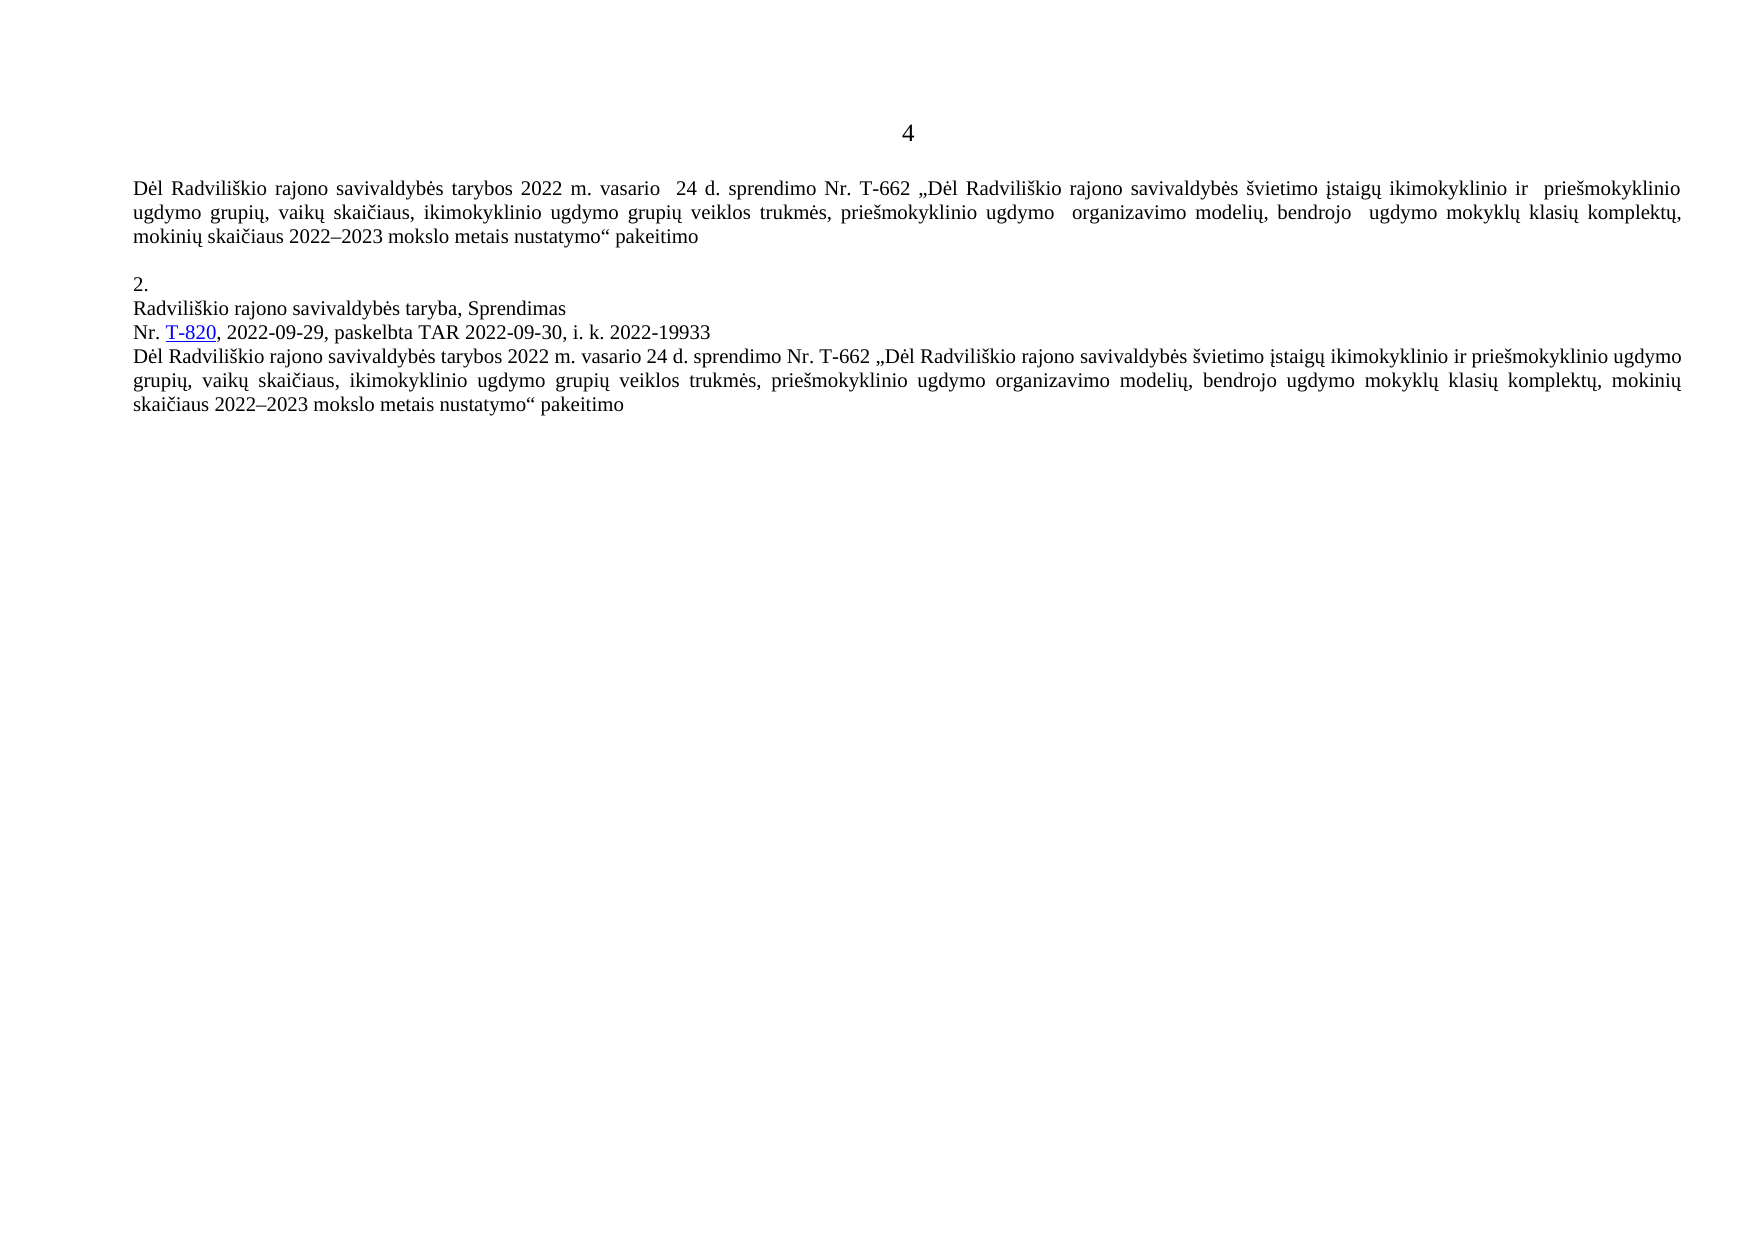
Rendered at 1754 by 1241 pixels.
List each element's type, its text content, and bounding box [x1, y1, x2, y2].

text Dėl Radviliškio rajono savivaldybės tarybos 2022 m. vasario 24 d. sprendimo Nr. T-662 „Dėl Radviliškio rajono savivaldybės švietimo įstaigų ikimokyklinio ir priešmokyklinio ugdymo grupių, vaikų skaičiaus, ikimokyklinio ugdymo grupių veiklos trukmės, priešmokyklinio ugdymo organizavimo modelių, bendrojo ugdymo mokyklų klasių komplektų, mokinių skaičiaus 2022–2023 mokslo metais nustatymo“ pakeitimo [133, 176, 1683, 248]
text Dėl Radviliškio rajono savivaldybės tarybos 2022 m. vasario 24 d. sprendimo Nr. T-662 „Dėl Radviliškio rajono savivaldybės švietimo įstaigų ikimokyklinio ir priešmokyklinio ugdymo grupių, vaikų skaičiaus, ikimokyklinio ugdymo grupių veiklos trukmės, priešmokyklinio ugdymo organizavimo modelių, bendrojo ugdymo mokyklų klasių komplektų, mokinių skaičiaus 2022–2023 mokslo metais nustatymo“ pakeitimo [133, 344, 1683, 416]
text 2. [133, 272, 1683, 296]
text Radviliškio rajono savivaldybės taryba, Sprendimas [133, 296, 1683, 320]
text Nr. T-820, 2022-09-29, paskelbta TAR 2022-09-30, i. k. 2022-19933 [133, 320, 1683, 344]
